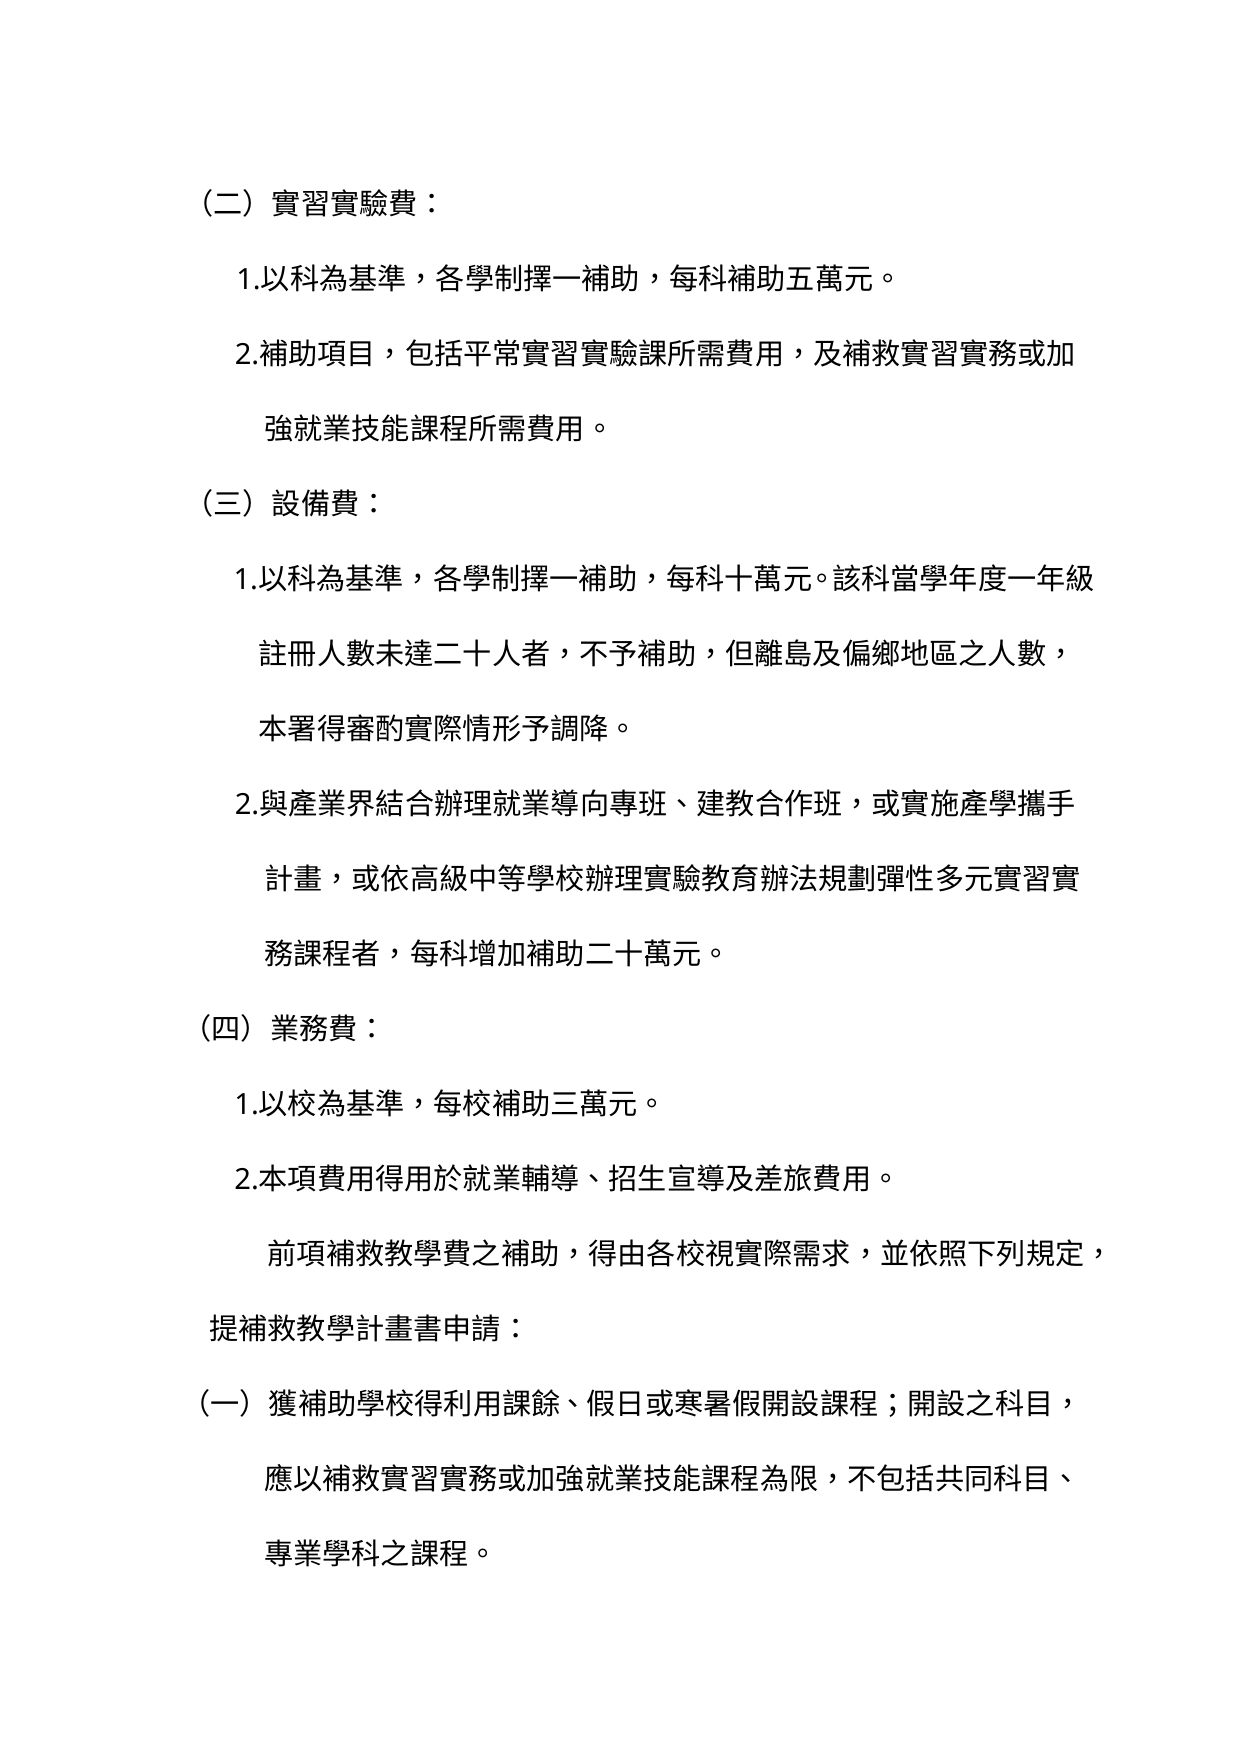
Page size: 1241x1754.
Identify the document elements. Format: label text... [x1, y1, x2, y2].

text （二）實習實驗費： [184, 164, 1094, 239]
text （三）設備費： [184, 464, 1094, 539]
text 1.以科為基準，各學制擇一補助，每科十萬元。該科當學年度一年級註冊人數未達二十人者，不予補助，但離島及偏鄉地區之人數，本署得審酌實際情形予調降。 [233, 539, 1094, 764]
text 2.與產業界結合辦理就業導向專班、建教合作班，或實施產學攜手計畫，或依高級中等學校辦理實驗教育辦法規劃彈性多元實習實務課程者，每科增加補助二十萬元。 [234, 764, 1082, 989]
text 1.以科為基準，各學制擇一補助，每科補助五萬元。 [236, 239, 1094, 314]
text （一）獲補助學校得利用課餘、假日或寒暑假開設課程；開設之科目，應以補救實習實務或加強就業技能課程為限，不包括共同科目、專業學科之課程。 [181, 1364, 1053, 1589]
text （四）業務費： [182, 989, 1094, 1064]
text 前項補救教學費之補助，得由各校視實際需求，並依照下列規定，提補救教學計畫書申請： [209, 1214, 1094, 1364]
text 1.以校為基準，每校補助三萬元。 [234, 1064, 1094, 1139]
text 2.本項費用得用於就業輔導、招生宣導及差旅費用。 [234, 1139, 1106, 1214]
text 2.補助項目，包括平常實習實驗課所需費用，及補救實習實務或加強就業技能課程所需費用。 [234, 314, 1094, 464]
